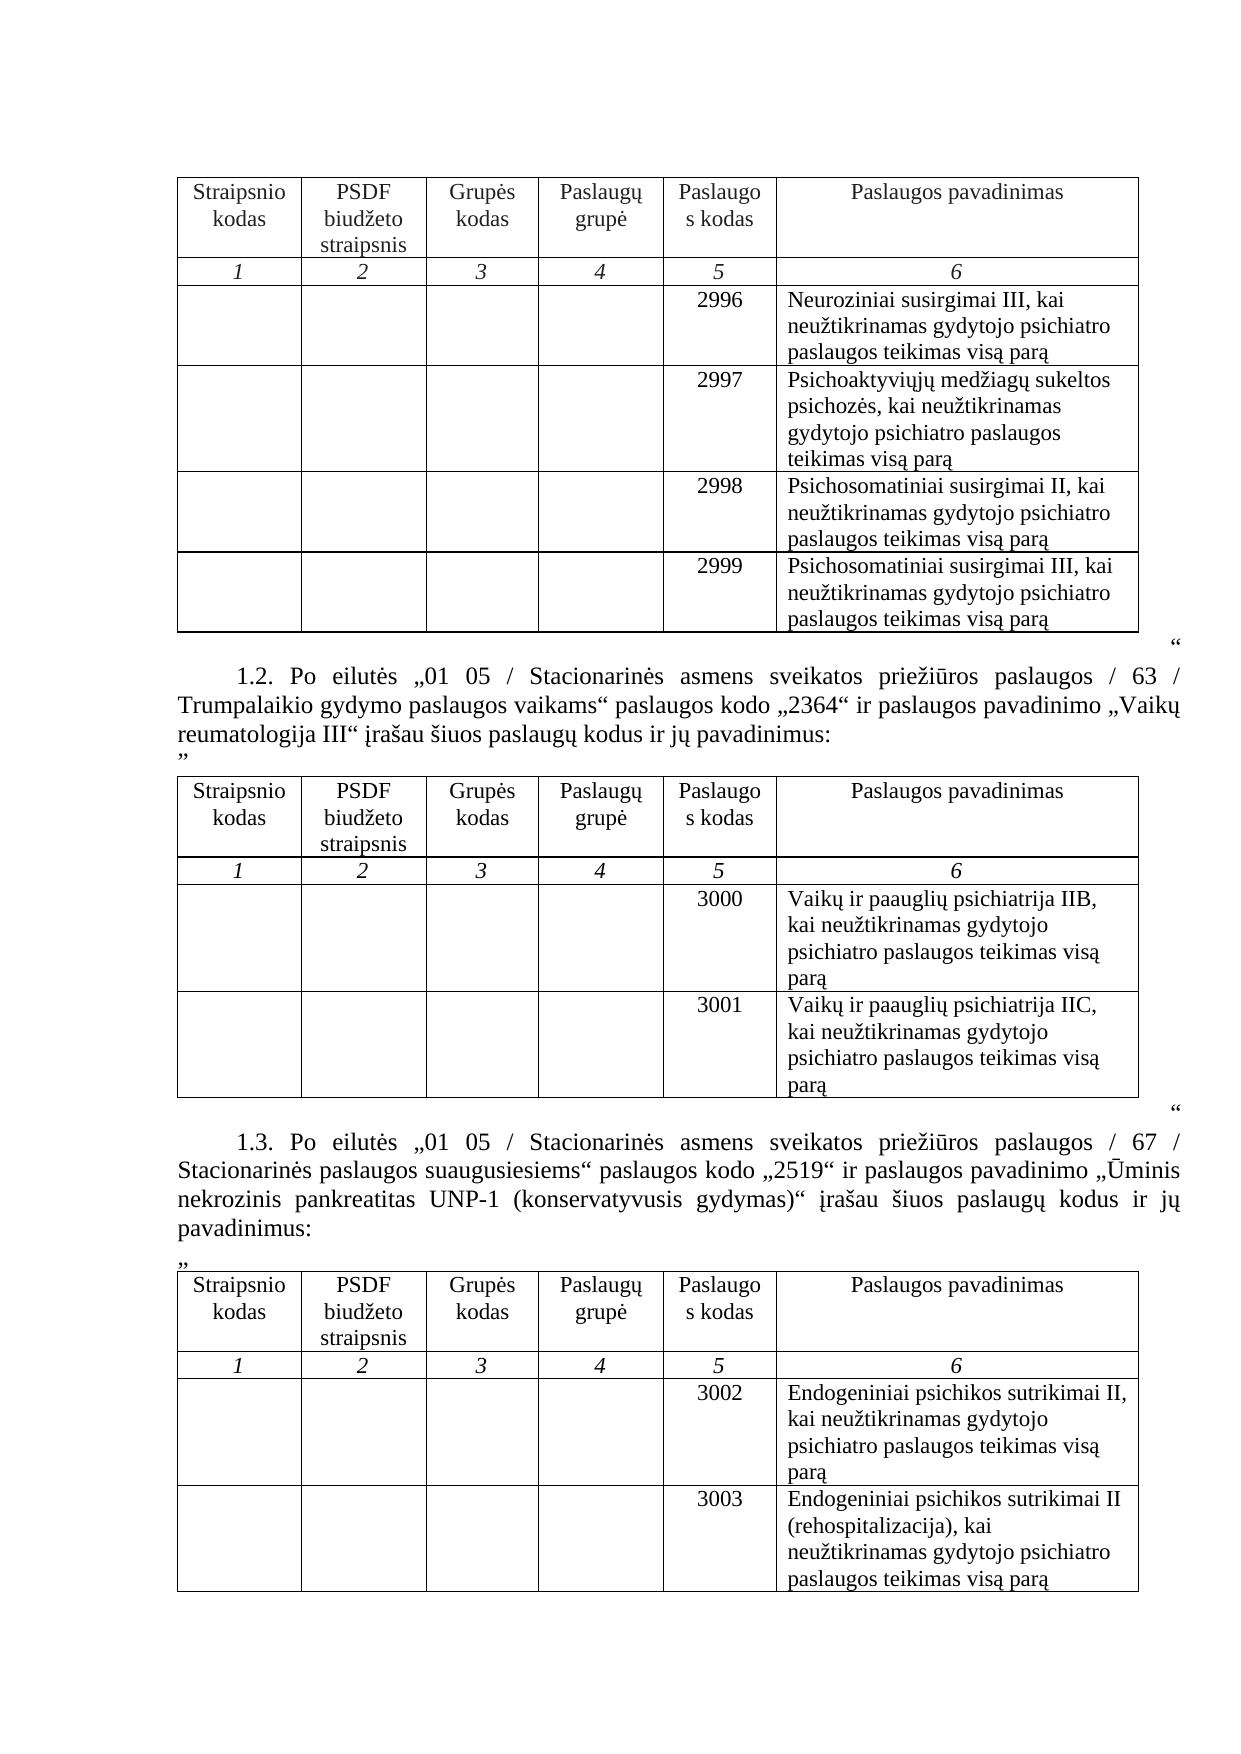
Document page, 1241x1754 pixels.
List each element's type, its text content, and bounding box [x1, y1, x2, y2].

table_cell 3003 [664, 1486, 776, 1591]
table_cell [427, 472, 538, 551]
table_cell Vaikų ir paauglių psichiatrija IIB, kai neužtikrinamas gydytojo psichiatro paslaugos teikimas visą parą [777, 885, 1138, 991]
table_cell 2998 [664, 472, 776, 551]
table_cell [539, 553, 663, 631]
table_header Grupės kodas [427, 178, 538, 257]
table_cell [302, 366, 426, 471]
table_cell [178, 1486, 301, 1591]
table_header Straipsnio kodas [178, 178, 301, 257]
table_header PSDF biudžeto straipsnis [302, 178, 426, 257]
table_header Grupės kodas [427, 1272, 538, 1351]
table_cell 4 [539, 1352, 663, 1378]
table_cell [302, 286, 426, 365]
text “ [177, 632, 1181, 661]
table_cell Psichoaktyviųjų medžiagų sukeltos psichozės, kai neužtikrinamas gydytojo psichiatro paslaugos teikimas visą parą [777, 366, 1138, 471]
table_cell 6 [777, 1352, 1138, 1378]
table_header Paslaugos kodas [664, 178, 776, 257]
table_cell [539, 885, 663, 991]
table_cell [178, 553, 301, 631]
table_header Paslaugų grupė [539, 1272, 663, 1351]
table_header Paslaugų grupė [539, 777, 663, 856]
table_cell 2999 [664, 553, 776, 631]
table_cell 4 [539, 258, 663, 285]
table_cell 6 [777, 858, 1138, 884]
table_cell 4 [539, 858, 663, 884]
table_cell 1 [178, 858, 301, 884]
table_header Paslaugos kodas [664, 777, 776, 856]
table_cell [539, 472, 663, 551]
table_header PSDF biudžeto straipsnis [302, 777, 426, 856]
table_cell [178, 286, 301, 365]
table_cell 5 [664, 1352, 776, 1378]
table_cell 2 [302, 1352, 426, 1378]
table_cell 3 [427, 1352, 538, 1378]
table_cell [302, 885, 426, 991]
table_cell [427, 992, 538, 1097]
table_cell 3 [427, 858, 538, 884]
table_cell Endogeniniai psichikos sutrikimai II (rehospitalizacija), kai neužtikrinamas gydytojo psichiatro paslaugos teikimas visą parą [777, 1486, 1138, 1591]
table_header Paslaugos pavadinimas [777, 1272, 1138, 1351]
table_cell 3001 [664, 992, 776, 1097]
table_cell 3 [427, 258, 538, 285]
table_header Grupės kodas [427, 777, 538, 856]
table_header Paslaugų grupė [539, 178, 663, 257]
table_cell [427, 286, 538, 365]
table_header Straipsnio kodas [178, 777, 301, 856]
table_cell Psichosomatiniai susirgimai II, kai neužtikrinamas gydytojo psichiatro paslaugos teikimas visą parą [777, 472, 1138, 551]
text “ [177, 1098, 1181, 1127]
table_cell [178, 366, 301, 471]
table_header Paslaugos pavadinimas [777, 777, 1138, 856]
table_cell 6 [777, 258, 1138, 285]
table_cell [539, 992, 663, 1097]
table_cell 2997 [664, 366, 776, 471]
table_cell 5 [664, 258, 776, 285]
table_cell [427, 1486, 538, 1591]
table_cell [178, 1379, 301, 1484]
table_cell [302, 553, 426, 631]
table_cell [302, 1379, 426, 1484]
table_cell Psichosomatiniai susirgimai III, kai neužtikrinamas gydytojo psichiatro paslaugos teikimas visą parą [777, 553, 1138, 631]
table_cell [427, 1379, 538, 1484]
table_header Paslaugos kodas [664, 1272, 776, 1351]
text ” [177, 747, 1181, 776]
table_cell [427, 366, 538, 471]
table_cell [427, 553, 538, 631]
table_header Straipsnio kodas [178, 1272, 301, 1351]
table_cell 1 [178, 1352, 301, 1378]
table_cell [178, 992, 301, 1097]
text „ [177, 1242, 1181, 1271]
table_cell [539, 366, 663, 471]
table_cell [539, 1379, 663, 1484]
table_header PSDF biudžeto straipsnis [302, 1272, 426, 1351]
table_cell [302, 1486, 426, 1591]
text 1.2. Po eilutės „01 05 / Stacionarinės asmens sveikatos priežiūros paslaugos / 63 / Trumpalaikio gydymo paslaugos vaikams“ paslaugos kodo „2364“ ir paslaugos pavadinimo „Vaikų reumatologija III“ įrašau šiuos paslaugų kodus ir jų pavadinimus: [177, 661, 1181, 747]
table_cell [178, 472, 301, 551]
table_cell [427, 885, 538, 991]
table_cell [302, 992, 426, 1097]
table_cell Vaikų ir paauglių psichiatrija IIC, kai neužtikrinamas gydytojo psichiatro paslaugos teikimas visą parą [777, 992, 1138, 1097]
table_cell Endogeniniai psichikos sutrikimai II, kai neužtikrinamas gydytojo psichiatro paslaugos teikimas visą parą [777, 1379, 1138, 1484]
table_cell 2996 [664, 286, 776, 365]
table_cell 3002 [664, 1379, 776, 1484]
table_cell Neuroziniai susirgimai III, kai neužtikrinamas gydytojo psichiatro paslaugos teikimas visą parą [777, 286, 1138, 365]
table_cell 2 [302, 258, 426, 285]
table_cell 2 [302, 858, 426, 884]
table_cell [539, 286, 663, 365]
table_cell [178, 885, 301, 991]
table_cell [539, 1486, 663, 1591]
table_cell 3000 [664, 885, 776, 991]
table_header Paslaugos pavadinimas [777, 178, 1138, 257]
table_cell [302, 472, 426, 551]
table_cell 1 [178, 258, 301, 285]
text 1.3. Po eilutės „01 05 / Stacionarinės asmens sveikatos priežiūros paslaugos / 67 / Stacionarinės paslaugos suaugusiesiems“ paslaugos kodo „2519“ ir paslaugos pavadinimo „Ūminis nekrozinis pankreatitas UNP-1 (konservatyvusis gydymas)“ įrašau šiuos paslaugų kodus ir jų pavadinimus: [177, 1127, 1181, 1242]
table_cell 5 [664, 858, 776, 884]
